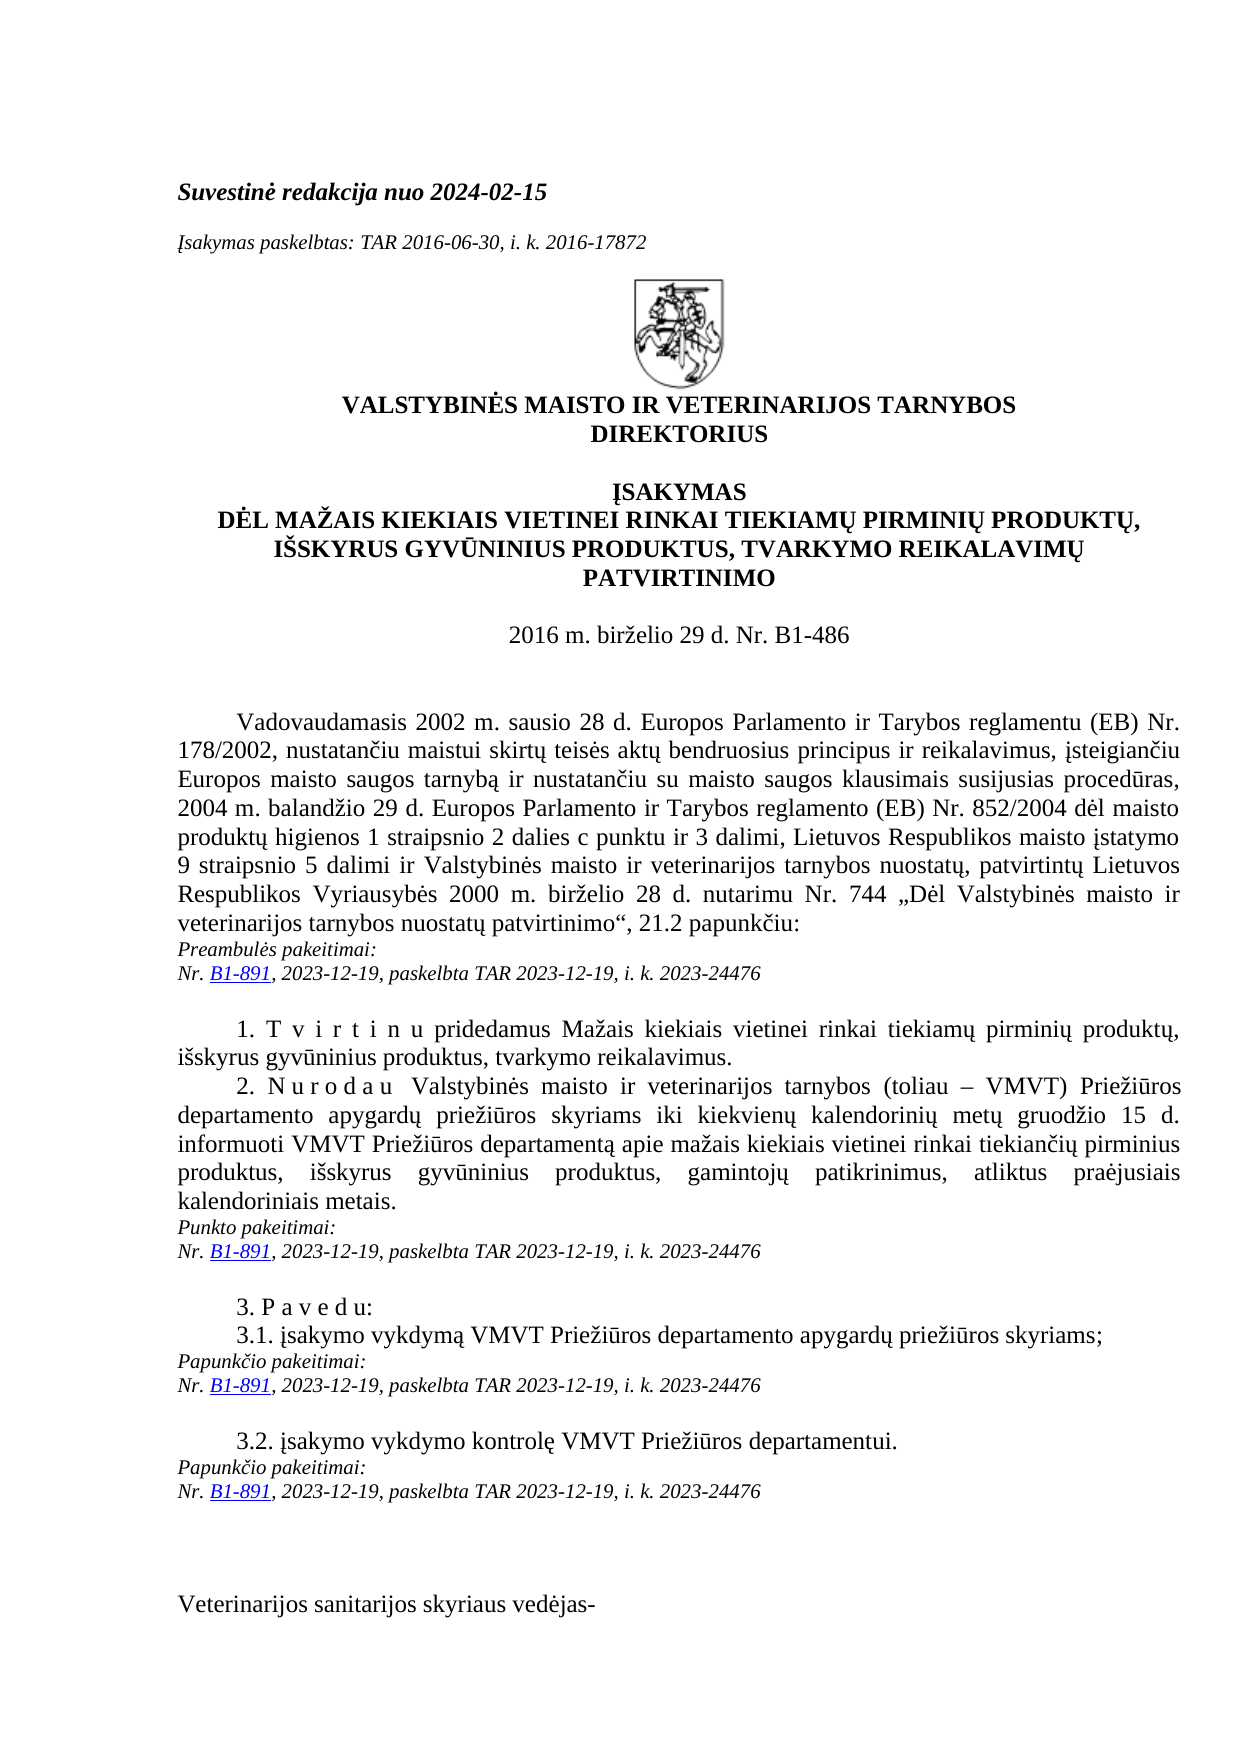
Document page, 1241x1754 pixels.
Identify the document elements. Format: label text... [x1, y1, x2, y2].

text Vadovaudamasis 2002 m. sausio 28 d. Europos Parlamento ir Tarybos reglamentu (EB) Nr. 178/2002, nustatančiu maistui skirtų teisės aktų bendruosius principus ir reikalavimus, įsteigiančiu Europos maisto saugos tarnybą ir nustatančiu su maisto saugos klausimais susijusias procedūras, 2004 m. balandžio 29 d. Europos Parlamento ir Tarybos reglamento (EB) Nr. 852/2004 dėl maisto produktų higienos 1 straipsnio 2 dalies c punktu ir 3 dalimi, Lietuvos Respublikos maisto įstatymo 9 straipsnio 5 dalimi ir Valstybinės maisto ir veterinarijos tarnybos nuostatų, patvirtintų Lietuvos Respublikos Vyriausybės 2000 m. birželio 28 d. nutarimu Nr. 744 „Dėl Valstybinės maisto ir veterinarijos tarnybos nuostatų patvirtinimo“, 21.2 papunkčiu: [177, 707, 1181, 937]
text 3.2. įsakymo vykdymo kontrolę VMVT Priežiūros departamentui. [177, 1426, 1181, 1455]
text Nr. B1-891, 2023-12-19, paskelbta TAR 2023-12-19, i. k. 2023-24476 [177, 1373, 1181, 1397]
text Papunkčio pakeitimai: [177, 1455, 1181, 1479]
text 2. Nurodau Valstybinės maisto ir veterinarijos tarnybos (toliau – VMVT) Priežiūros departamento apygardų priežiūros skyriams iki kiekvienų kalendorinių metų gruodžio 15 d. informuoti VMVT Priežiūros departamentą apie mažais kiekiais vietinei rinkai tiekiančių pirminius produktus, išskyrus gyvūninius produktus, gamintojų patikrinimus, atliktus praėjusiais kalendoriniais metais. [177, 1071, 1181, 1215]
text 1. T v i r t i n u pridedamus Mažais kiekiais vietinei rinkai tiekiamų pirminių produktų, išskyrus gyvūninius produktus, tvarkymo reikalavimus. [177, 1014, 1181, 1071]
text Preambulės pakeitimai: [177, 937, 1181, 961]
text ĮSAKYMAS [177, 477, 1181, 506]
text 3. P a v e d u: [177, 1292, 1181, 1321]
text 2016 m. birželio 29 d. Nr. B1-486 [177, 621, 1181, 649]
text Įsakymas paskelbtas: TAR 2016-06-30, i. k. 2016-17872 [177, 230, 1181, 254]
text VALSTYBINĖS MAISTO IR VETERINARIJOS TARNYBOS [177, 391, 1181, 419]
text DIREKTORIUS [177, 419, 1181, 448]
text Nr. B1-891, 2023-12-19, paskelbta TAR 2023-12-19, i. k. 2023-24476 [177, 961, 1181, 985]
text Nr. B1-891, 2023-12-19, paskelbta TAR 2023-12-19, i. k. 2023-24476 [177, 1239, 1181, 1263]
text 3.1. įsakymo vykdymą VMVT Priežiūros departamento apygardų priežiūros skyriams; [177, 1321, 1181, 1349]
text Papunkčio pakeitimai: [177, 1349, 1181, 1373]
text Nr. B1-891, 2023-12-19, paskelbta TAR 2023-12-19, i. k. 2023-24476 [177, 1479, 1181, 1503]
text DĖL MAŽAIS KIEKIAIS VIETINEI RINKAI TIEKIAMŲ PIRMINIŲ PRODUKTŲ, IŠSKYRUS GYVŪNINIUS PRODUKTUS, TVARKYMO REIKALAVIMŲ PATVIRTINIMO [177, 506, 1181, 592]
text Suvestinė redakcija nuo 2024-02-15 [177, 177, 1181, 206]
text Punkto pakeitimai: [177, 1215, 1181, 1239]
text Veterinarijos sanitarijos skyriaus vedėjas- [177, 1589, 1181, 1618]
